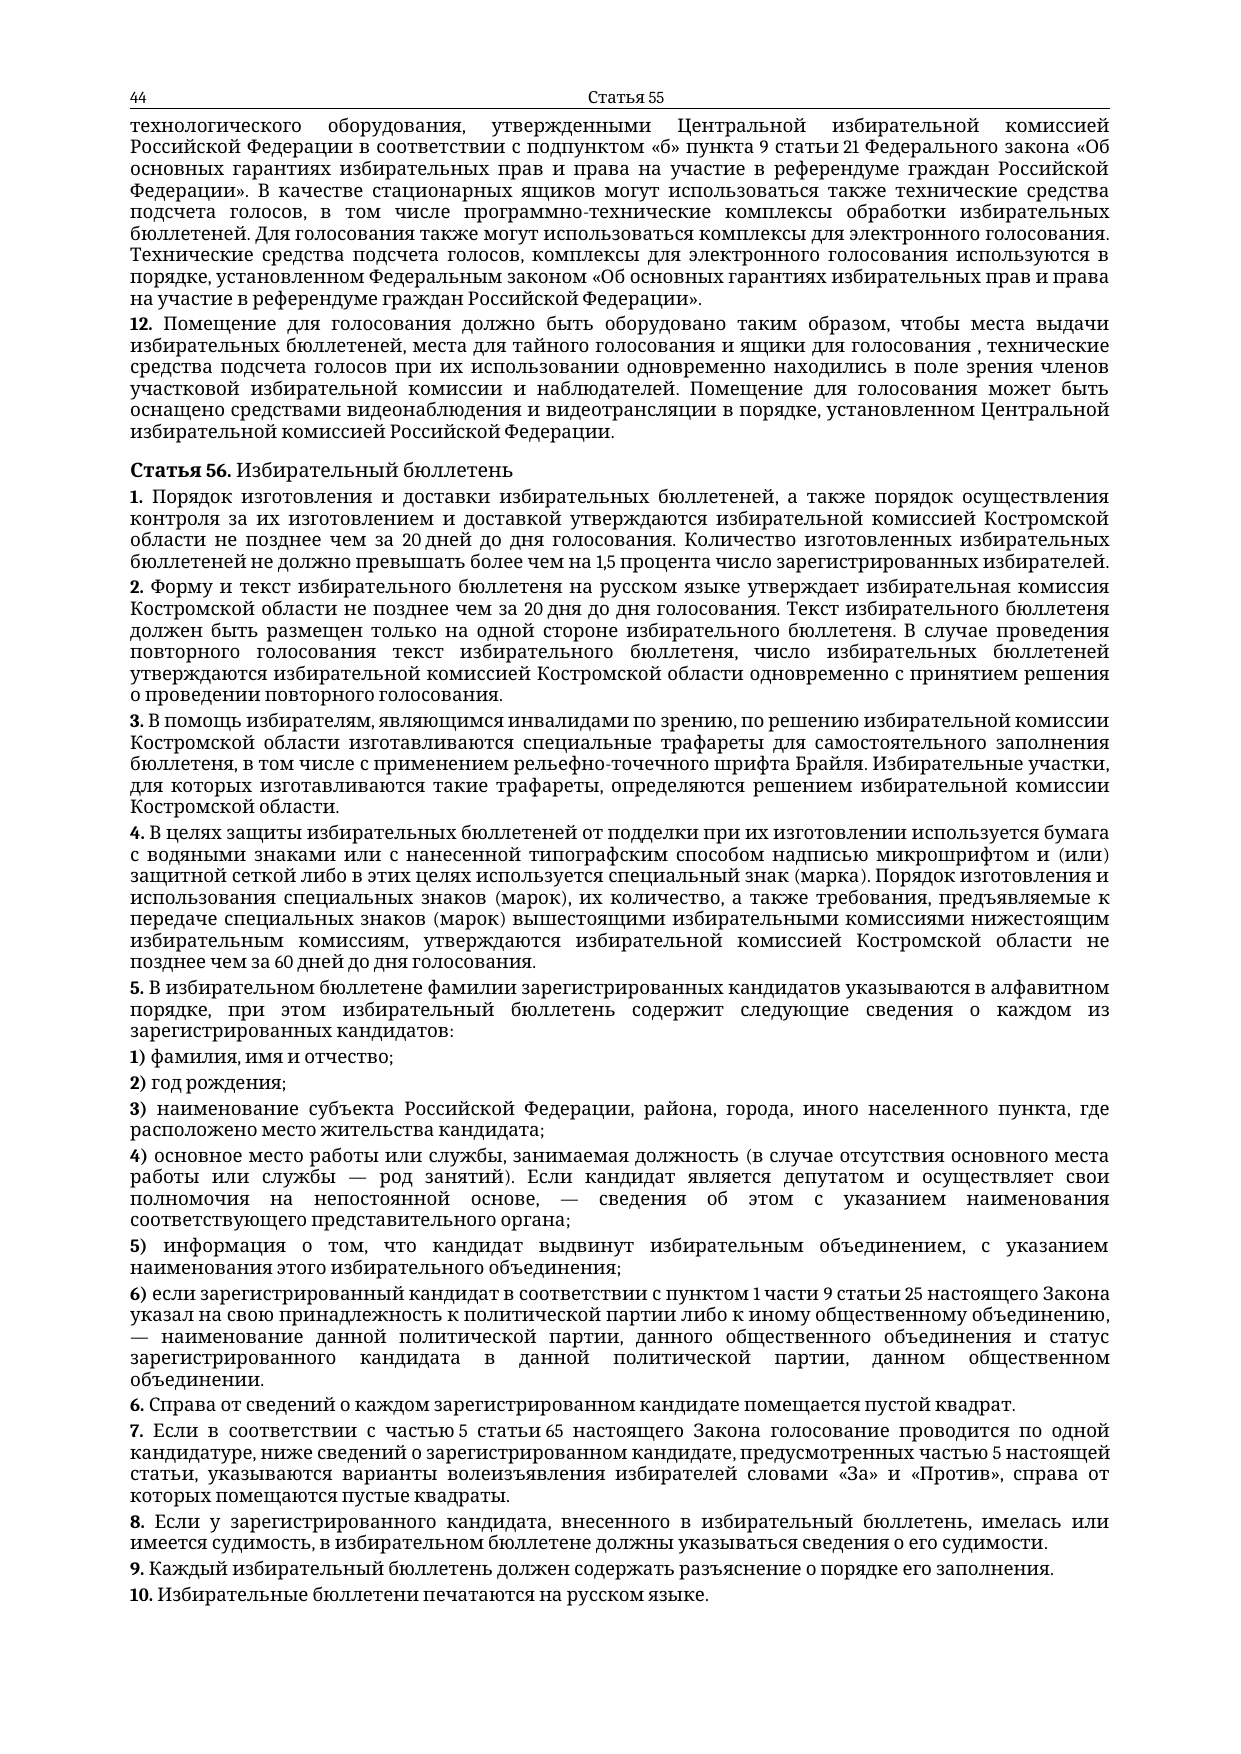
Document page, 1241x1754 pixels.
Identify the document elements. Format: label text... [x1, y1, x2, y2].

text 7. Если в соответствии с частью 5 статьи 65 настоящего Закона голосование проводится по одной кандидатуре, ниже сведений о зарегистрированном кандидате, предусмотренных частью 5 настоящей статьи, указываются варианты волеизъявления избирателей словами «За» и «Против», справа от которых помещаются пустые квадраты. [130, 1421, 1110, 1507]
text 6) если зарегистрированный кандидат в соответствии с пунктом 1 части 9 статьи 25 настоящего Закона указал на свою принадлежность к политической партии либо к иному общественному объединению, — наименование данной политической партии, данного общественного объединения и статус зарегистрированного кандидата в данной политической партии, данном общественном объединении. [130, 1283, 1110, 1391]
text 5. В избирательном бюллетене фамилии зарегистрированных кандидатов указываются в алфавитном порядке, при этом избирательный бюллетень содержит следующие сведения о каждом из зарегистрированных кандидатов: [130, 978, 1110, 1042]
text технологического оборудования, утвержденными Центральной избирательной комиссией Российской Федерации в соответствии с подпунктом «б» пункта 9 статьи 21 Федерального закона «Об основных гарантиях избирательных прав и права на участие в референдуме граждан Российской Федерации». В качестве стационарных ящиков могут использоваться также технические средства подсчета голосов, в том числе программно-технические комплексы обработки избирательных бюллетеней. Для голосования также могут использоваться комплексы для электронного голосования. Технические средства подсчета голосов, комплексы для электронного голосования используются в порядке, установленном Федеральным законом «Об основных гарантиях избирательных прав и права на участие в референдуме граждан Российской Федерации». [130, 116, 1110, 309]
subtitle Статья 56. Избирательный бюллетень [130, 460, 1110, 482]
text 2. Форму и текст избирательного бюллетеня на русском языке утверждает избирательная комиссия Костромской области не позднее чем за 20 дня до дня голосования. Текст избирательного бюллетеня должен быть размещен только на одной стороне избирательного бюллетеня. В случае проведения повторного голосования текст избирательного бюллетеня, число избирательных бюллетеней утверждаются избирательной комиссией Костромской области одновременно с принятием решения о проведении повторного голосования. [130, 577, 1110, 706]
text 4. В целях защиты избирательных бюллетеней от подделки при их изготовлении используется бумага с водяными знаками или с нанесенной типографским способом надписью микрошрифтом и (или) защитной сеткой либо в этих целях используется специальный знак (марка). Порядок изготовления и использования специальных знаков (марок), их количество, а также требования, предъявляемые к передаче специальных знаков (марок) вышестоящими избирательными комиссиями нижестоящим избирательным комиссиям, утверждаются избирательной комиссией Костромской области не позднее чем за 60 дней до дня голосования. [130, 823, 1110, 973]
text 2) год рождения; [130, 1072, 1110, 1094]
text 1) фамилия, имя и отчество; [130, 1047, 1110, 1068]
text 9. Каждый избирательный бюллетень должен содержать разъяснение о порядке его заполнения. [130, 1558, 1110, 1580]
text 8. Если у зарегистрированного кандидата, внесенного в избирательный бюллетень, имелась или имеется судимость, в избирательном бюллетене должны указываться сведения о его судимости. [130, 1511, 1110, 1554]
text 3. В помощь избирателям, являющимся инвалидами по зрению, по решению избирательной комиссии Костромской области изготавливаются специальные трафареты для самостоятельного заполнения бюллетеня, в том числе с применением рельефно-точечного шрифта Брайля. Избирательные участки, для которых изготавливаются такие трафареты, определяются решением избирательной комиссии Костромской области. [130, 711, 1110, 818]
text 10. Избирательные бюллетени печатаются на русском языке. [130, 1584, 1110, 1606]
text 6. Справа от сведений о каждом зарегистрированном кандидате помещается пустой квадрат. [130, 1395, 1110, 1417]
text 4) основное место работы или службы, занимаемая должность (в случае отсутствия основного места работы или службы — род занятий). Если кандидат является депутатом и осуществляет свои полномочия на непостоянной основе, — сведения об этом с указанием наименования соответствующего представительного органа; [130, 1145, 1110, 1232]
text 3) наименование субъекта Российской Федерации, района, города, иного населенного пункта, где расположено место жительства кандидата; [130, 1098, 1110, 1141]
text 12. Помещение для голосования должно быть оборудовано таким образом, чтобы места выдачи избирательных бюллетеней, места для тайного голосования и ящики для голосования , технические средства подсчета голосов при их использовании одновременно находились в поле зрения членов участковой избирательной комиссии и наблюдателей. Помещение для голосования может быть оснащено средствами видеонаблюдения и видеотрансляции в порядке, установленном Центральной избирательной комиссией Российской Федерации. [130, 314, 1110, 443]
text 1. Порядок изготовления и доставки избирательных бюллетеней, а также порядок осуществления контроля за их изготовлением и доставкой утверждаются избирательной комиссией Костромской области не позднее чем за 20 дней до дня голосования. Количество изготовленных избирательных бюллетеней не должно превышать более чем на 1,5 процента число зарегистрированных избирателей. [130, 487, 1110, 573]
text 5) информация о том, что кандидат выдвинут избирательным объединением, с указанием наименования этого избирательного объединения; [130, 1236, 1110, 1279]
